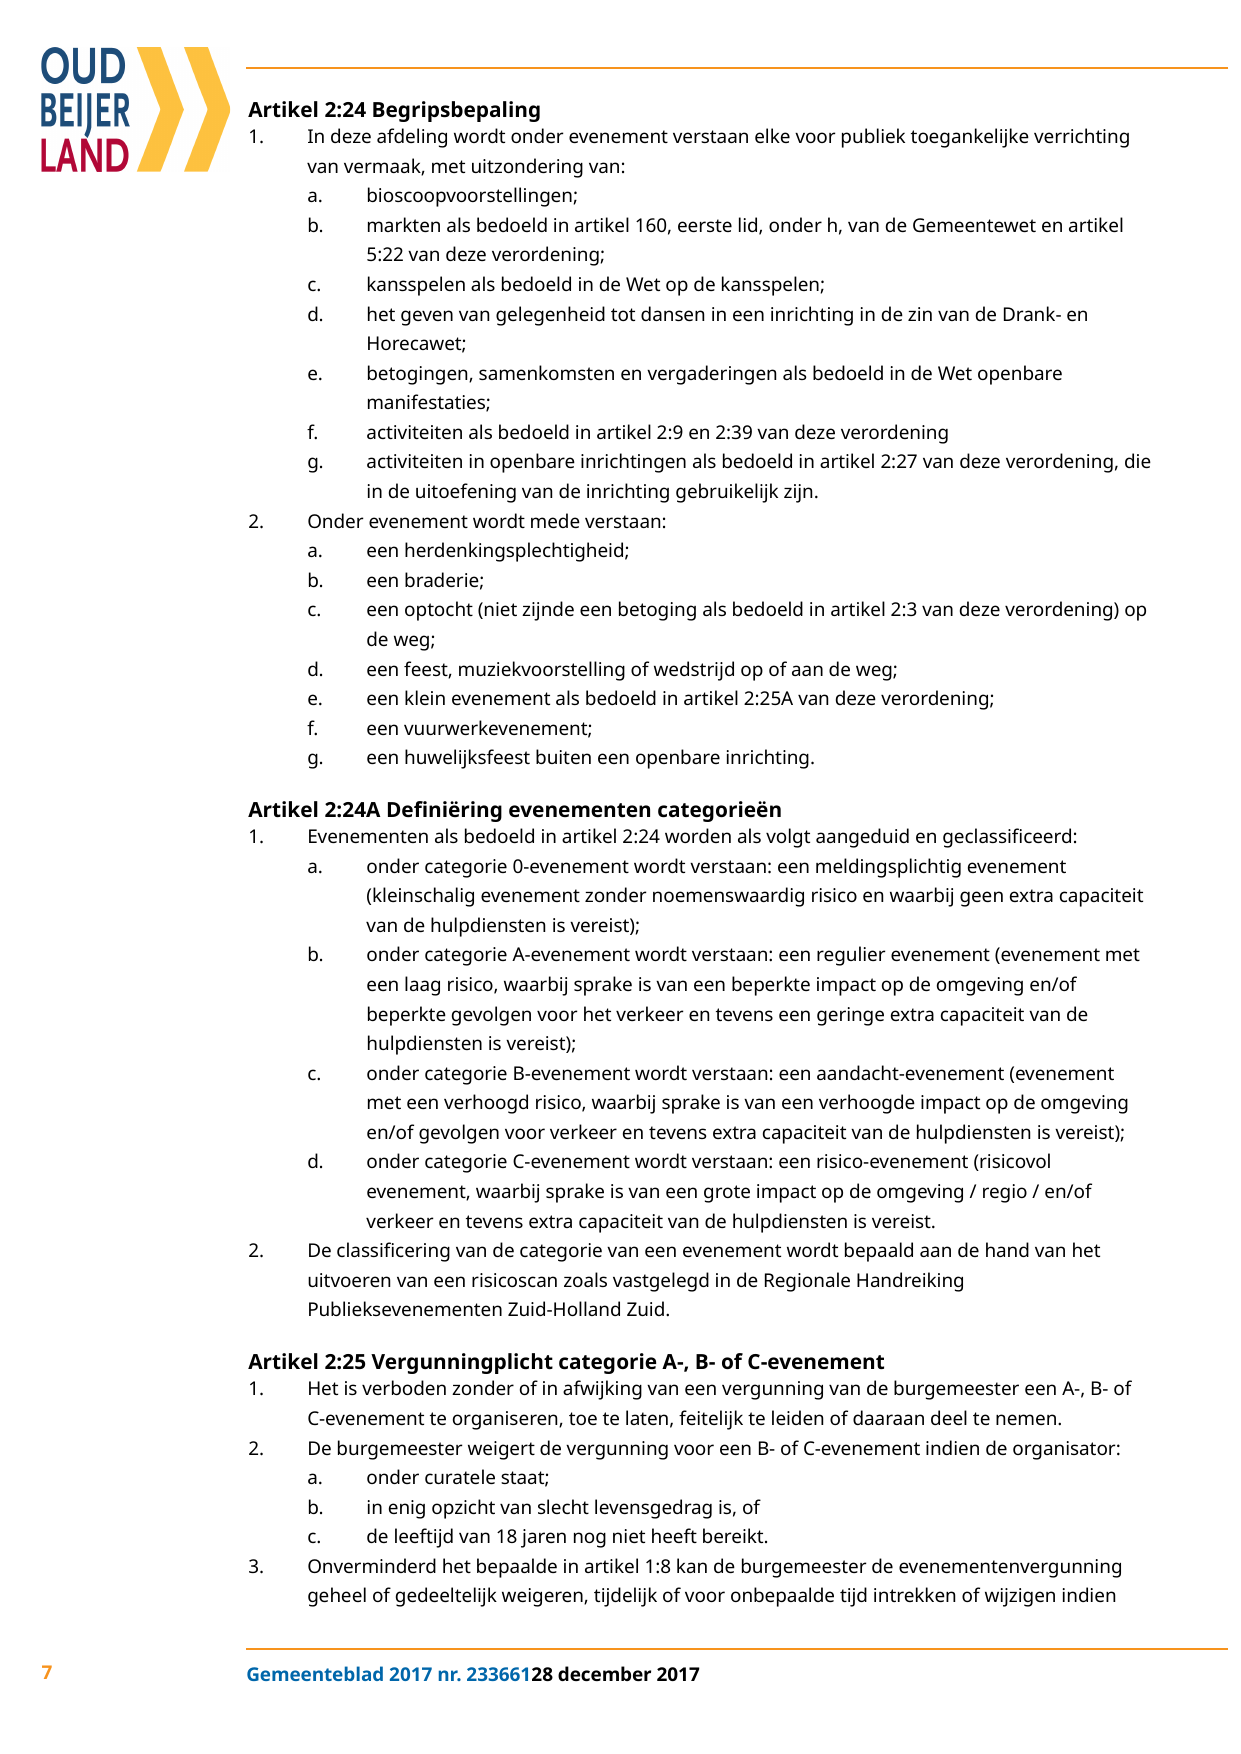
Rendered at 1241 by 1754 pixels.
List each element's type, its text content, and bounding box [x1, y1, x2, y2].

list het geven van gelegenheid tot dansen in een inrichting in de zin van de Drank- en Horecawet; [307, 301, 1152, 356]
list een optocht (niet zijnde een betoging als bedoeld in artikel 2:3 van deze verordening) op de weg; [307, 597, 1152, 652]
list In deze afdeling wordt onder evenement verstaan elke voor publiek toegankelijke verrichting van vermaak, met uitzondering van: [248, 123, 1152, 178]
list Onder evenement wordt mede verstaan: [248, 508, 1152, 533]
picture [41, 47, 231, 172]
list een feest, muziekvoorstelling of wedstrijd op of aan de weg; [307, 656, 1152, 681]
list Onverminderd het bepaalde in artikel 1:8 kan de burgemeester de evenementenvergunning geheel of gedeeltelijk weigeren, tijdelijk of voor onbepaalde tijd intrekken of wijzigen indien [248, 1553, 1152, 1608]
list onder curatele staat; [307, 1464, 1152, 1490]
list onder categorie B-evenement wordt verstaan: een aandacht-evenement (evenement met een verhoogd risico, waarbij sprake is van een verhoogde impact op de omgeving en/of gevolgen voor verkeer en tevens extra capaciteit van de hulpdiensten is vereist); [307, 1060, 1152, 1145]
list onder categorie C-evenement wordt verstaan: een risico-evenement (risicovol evenement, waarbij sprake is van een grote impact op de omgeving / regio / en/of verkeer en tevens extra capaciteit van de hulpdiensten is vereist. [307, 1149, 1152, 1234]
list een klein evenement als bedoeld in artikel 2:25A van deze verordening; [307, 685, 1152, 711]
text Artikel 2:25 Vergunningplicht categorie A-, B- of C-evenement [248, 1347, 1152, 1376]
text Artikel 2:24 Begripsbepaling [248, 95, 1152, 123]
list een herdenkingsplechtigheid; [307, 537, 1152, 563]
list De burgemeester weigert de vergunning voor een B- of C-evenement indien de organisator: [248, 1435, 1152, 1460]
list onder categorie A-evenement wordt verstaan: een regulier evenement (evenement met een laag risico, waarbij sprake is van een beperkte impact op de omgeving en/of beperkte gevolgen voor het verkeer en tevens een geringe extra capaciteit van de hulpdiensten is vereist); [307, 942, 1152, 1056]
list in enig opzicht van slecht levensgedrag is, of [307, 1494, 1152, 1519]
list betogingen, samenkomsten en vergaderingen als bedoeld in de Wet openbare manifestaties; [307, 360, 1152, 415]
list markten als bedoeld in artikel 160, eerste lid, onder h, van de Gemeentewet en artikel 5:22 van deze verordening; [307, 212, 1152, 267]
text Artikel 2:24A Definiëring evenementen categorieën [248, 795, 1152, 823]
list bioscoopvoorstellingen; [307, 182, 1152, 208]
list een huwelijksfeest buiten een openbare inrichting. [307, 744, 1152, 770]
list een vuurwerkevenement; [307, 715, 1152, 741]
list activiteiten als bedoeld in artikel 2:9 en 2:39 van deze verordening [307, 419, 1152, 445]
list kansspelen als bedoeld in de Wet op de kansspelen; [307, 271, 1152, 297]
list een braderie; [307, 567, 1152, 593]
list de leeftijd van 18 jaren nog niet heeft bereikt. [307, 1523, 1152, 1549]
list Het is verboden zonder of in afwijking van een vergunning van de burgemeester een A-, B- of C-evenement te organiseren, toe te laten, feitelijk te leiden of daaraan deel te nemen. [248, 1376, 1152, 1431]
list activiteiten in openbare inrichtingen als bedoeld in artikel 2:27 van deze verordening, die in de uitoefening van de inrichting gebruikelijk zijn. [307, 449, 1152, 504]
list Evenementen als bedoeld in artikel 2:24 worden als volgt aangeduid en geclassificeerd: [248, 823, 1152, 849]
list onder categorie 0-evenement wordt verstaan: een meldingsplichtig evenement (kleinschalig evenement zonder noemenswaardig risico en waarbij geen extra capaciteit van de hulpdiensten is vereist); [307, 853, 1152, 938]
list De classificering van de categorie van een evenement wordt bepaald aan de hand van het uitvoeren van een risicoscan zoals vastgelegd in de Regionale Handreiking Publieksevenementen Zuid-Holland Zuid. [248, 1237, 1152, 1322]
